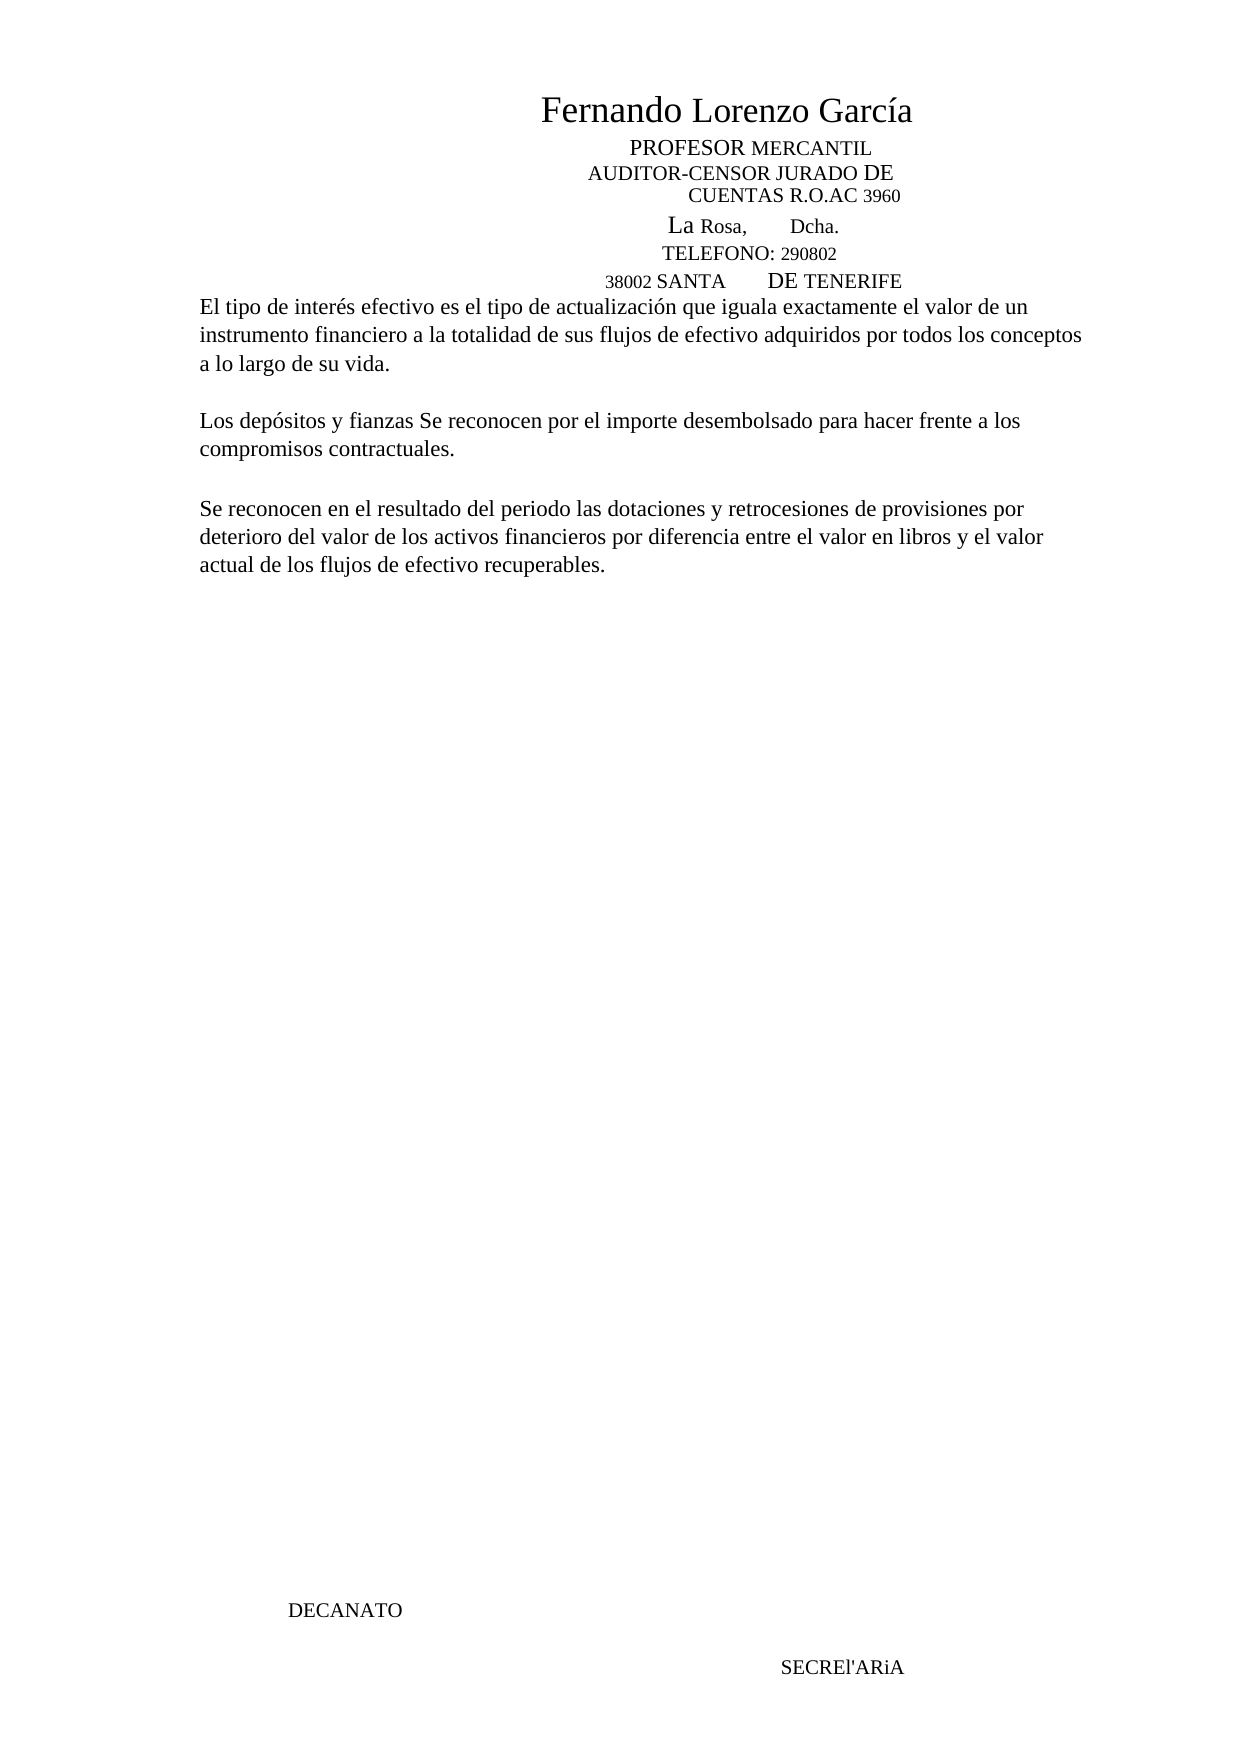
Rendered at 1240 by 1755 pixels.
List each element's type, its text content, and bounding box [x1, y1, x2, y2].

text Los depósitos y fianzas Se reconocen por el importe desembolsado para hacer frente a los compromisos contractuales. [199, 407, 1090, 461]
text Se reconocen en el resultado del periodo las dotaciones y retrocesiones de provisiones por deterioro del valor de los activos financieros por diferencia entre el valor en libros y el valor actual de los flujos de efectivo recuperables. [199, 495, 1090, 578]
text El tipo de interés efectivo es el tipo de actualización que iguala exactamente el valor de un instrumento financiero a la totalidad de sus flujos de efectivo adquiridos por todos los conceptos a lo largo de su vida. [199, 293, 1090, 376]
